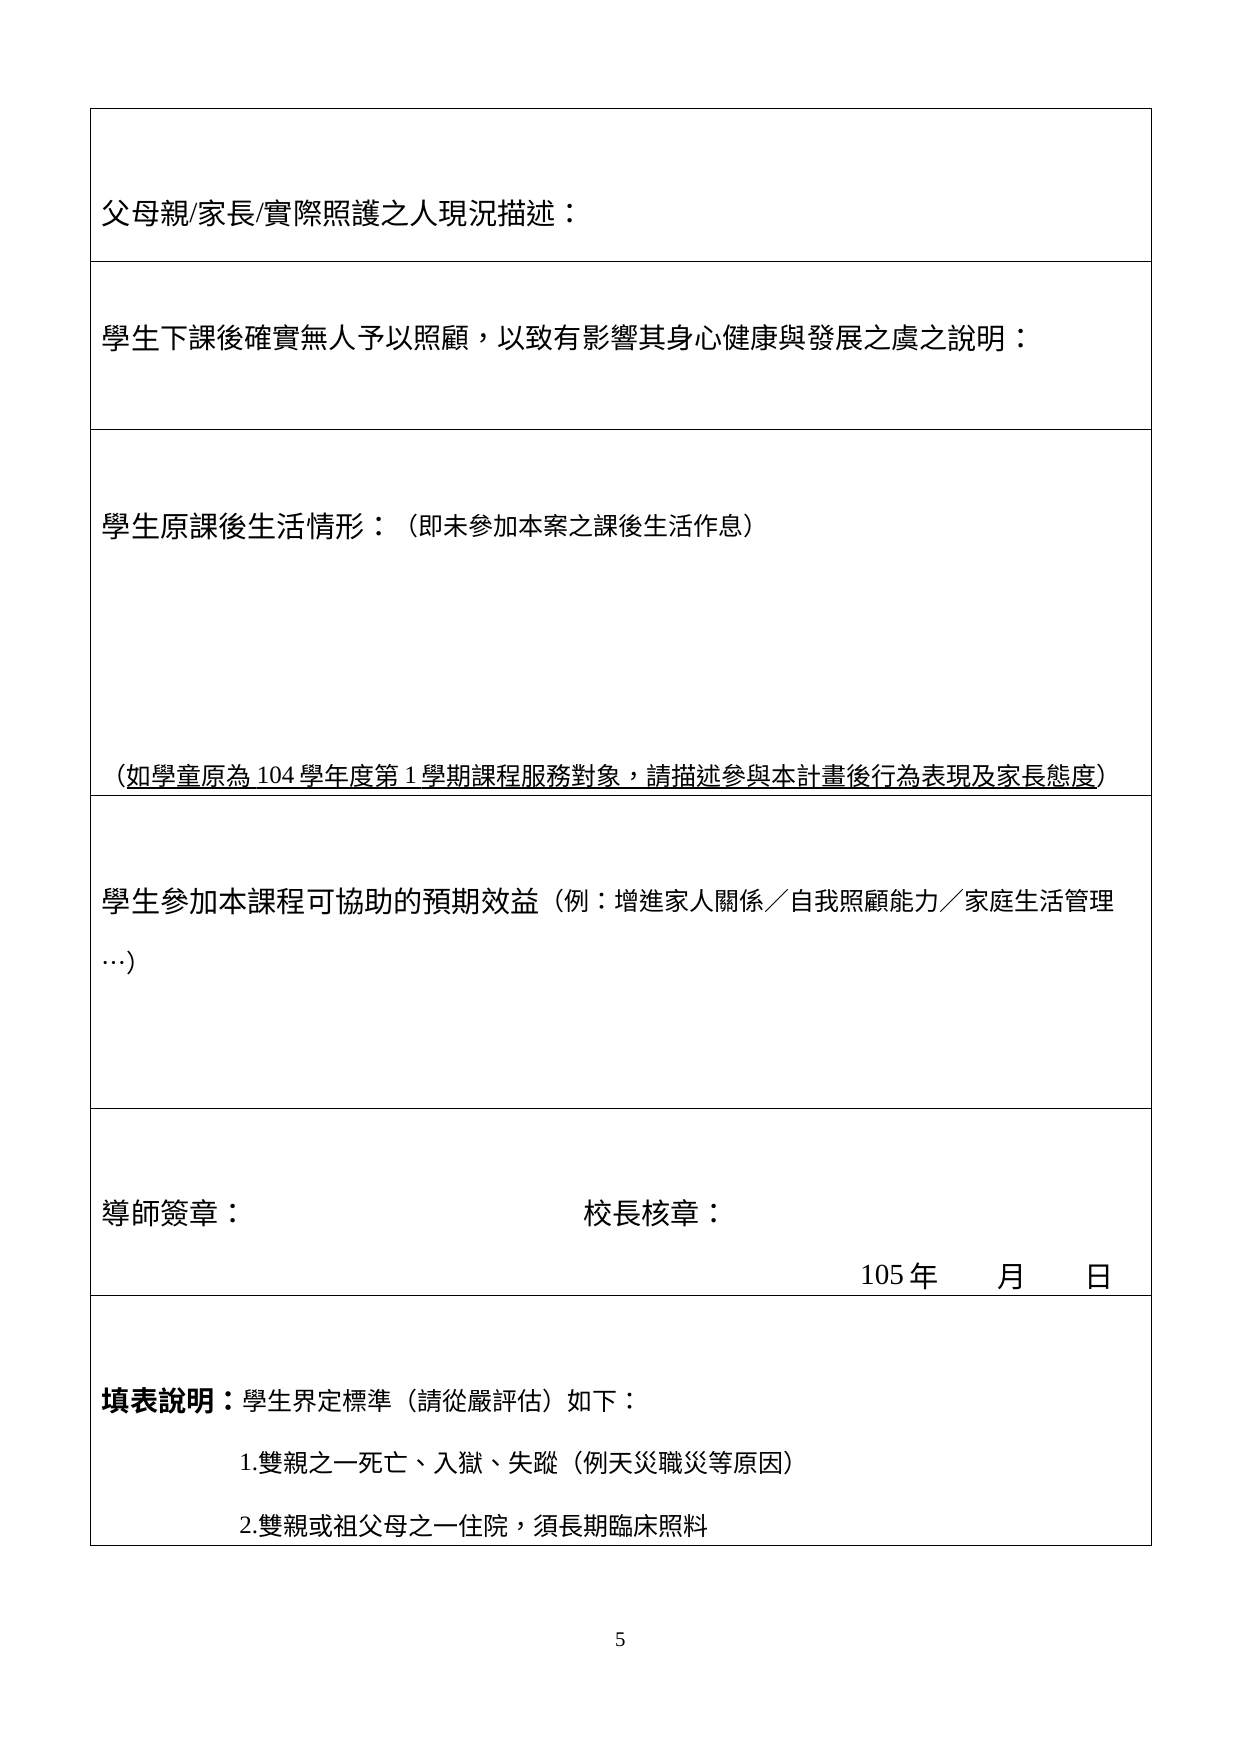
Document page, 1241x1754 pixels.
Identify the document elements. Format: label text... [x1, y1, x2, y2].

table_cell 導師簽章： 校長核章： 105年 月 日 [91, 1109, 1151, 1295]
table_cell 學生原課後生活情形：（即未參加本案之課後生活作息） （如學童原為104學年度第1學期課程服務對象，請描述參與本計畫後行為表現及家長態度） [91, 430, 1151, 795]
table_cell 填表說明：學生界定標準（請從嚴評估）如下： 1.雙親之一死亡、入獄、失蹤（例天災職災等原因） 2.雙親或祖父母之一住院，須長期臨床照料 [91, 1296, 1151, 1545]
table_cell 學生參加本課程可協助的預期效益（例：增進家人關係／自我照顧能力／家庭生活管理…） [91, 796, 1151, 1108]
table_cell 學生下課後確實無人予以照顧，以致有影響其身心健康與發展之虞之說明： [91, 262, 1151, 428]
table_cell 父母親/家長/實際照護之人現況描述： [91, 109, 1151, 261]
